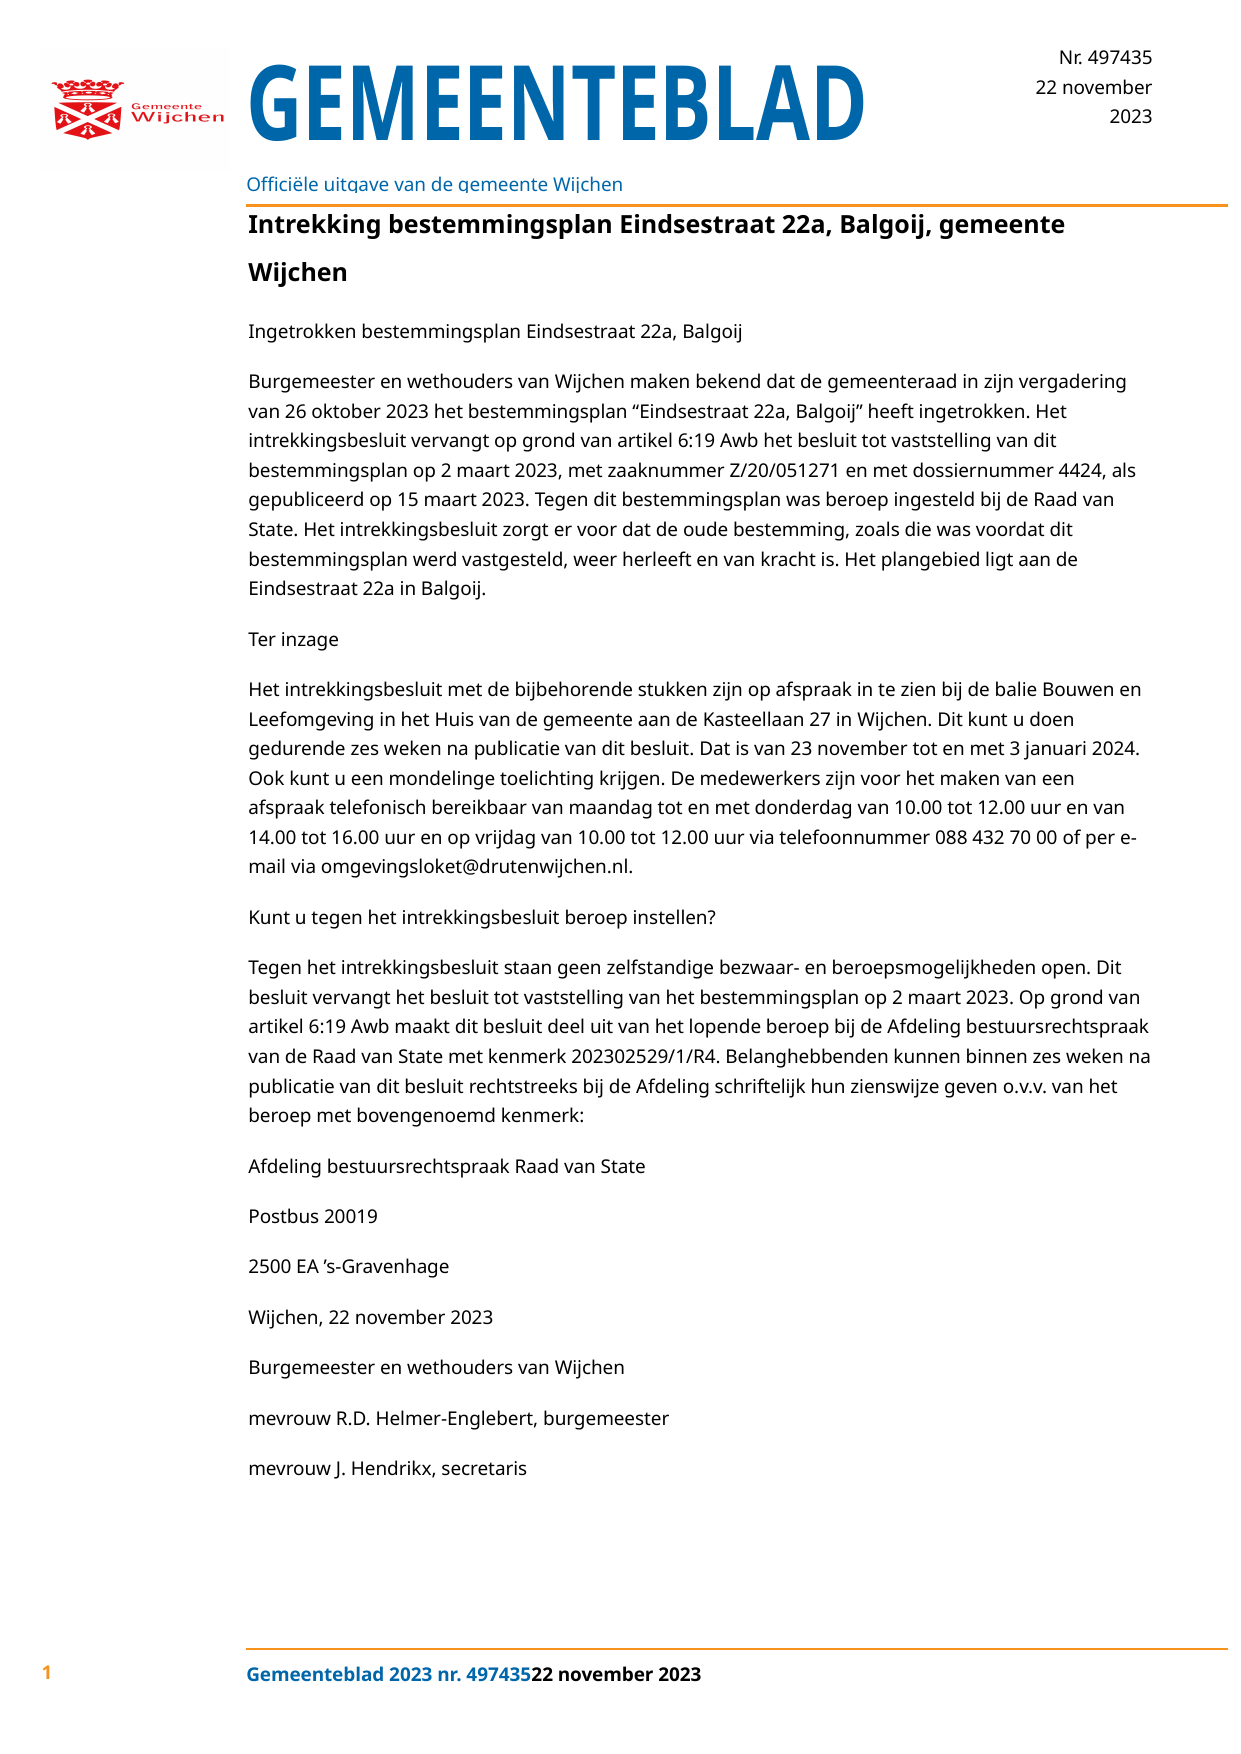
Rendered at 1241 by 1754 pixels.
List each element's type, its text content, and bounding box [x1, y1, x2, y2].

text Intrekking bestemmingsplan Eindsestraat 22a, Balgoij, gemeente Wijchen [248, 207, 1152, 288]
text 2500 EA ’s-Gravenhage [248, 1254, 1152, 1279]
text Afdeling bestuursrechtspraak Raad van State [248, 1153, 1152, 1179]
text Burgemeester en wethouders van Wijchen maken bekend dat de gemeenteraad in zijn vergadering van 26 oktober 2023 het bestemmingsplan “Eindsestraat 22a, Balgoij” heeft ingetrokken. Het intrekkingsbesluit vervangt op grond van artikel 6:19 Awb het besluit tot vaststelling van dit bestemmingsplan op 2 maart 2023, met zaaknummer Z/20/051271 en met dossiernummer 4424, als gepubliceerd op 15 maart 2023. Tegen dit bestemmingsplan was beroep ingesteld bij de Raad van State. Het intrekkingsbesluit zorgt er voor dat de oude bestemming, zoals die was voordat dit bestemmingsplan werd vastgesteld, weer herleeft en van kracht is. Het plangebied ligt aan de Eindsestraat 22a in Balgoij. [248, 368, 1152, 601]
text mevrouw J. Hendrikx, secretaris [248, 1455, 1152, 1481]
picture [41, 47, 231, 172]
text Kunt u tegen het intrekkingsbesluit beroep instellen? [248, 904, 1152, 930]
text Ingetrokken bestemmingsplan Eindsestraat 22a, Balgoij [248, 318, 1152, 344]
text Burgemeester en wethouders van Wijchen [248, 1354, 1152, 1380]
text Ter inzage [248, 626, 1152, 652]
text Het intrekkingsbesluit met de bijbehorende stukken zijn op afspraak in te zien bij de balie Bouwen en Leefomgeving in het Huis van de gemeente aan de Kasteellaan 27 in Wijchen. Dit kunt u doen gedurende zes weken na publicatie van dit besluit. Dat is van 23 november tot en met 3 januari 2024. Ook kunt u een mondelinge toelichting krijgen. De medewerkers zijn voor het maken van een afspraak telefonisch bereikbaar van maandag tot en met donderdag van 10.00 tot 12.00 uur en van 14.00 tot 16.00 uur en op vrijdag van 10.00 tot 12.00 uur via telefoonnummer 088 432 70 00 of per e-mail via omgevingsloket@drutenwijchen.nl. [248, 676, 1152, 879]
text Postbus 20019 [248, 1203, 1152, 1229]
text Tegen het intrekkingsbesluit staan geen zelfstandige bezwaar- en beroepsmogelijkheden open. Dit besluit vervangt het besluit tot vaststelling van het bestemmingsplan op 2 maart 2023. Op grond van artikel 6:19 Awb maakt dit besluit deel uit van het lopende beroep bij de Afdeling bestuursrechtspraak van de Raad van State met kenmerk 202302529/1/R4. Belanghebbenden kunnen binnen zes weken na publicatie van dit besluit rechtstreeks bij de Afdeling schriftelijk hun zienswijze geven o.v.v. van het beroep met bovengenoemd kenmerk: [248, 954, 1152, 1128]
text Wijchen, 22 november 2023 [248, 1304, 1152, 1330]
text mevrouw R.D. Helmer-Englebert, burgemeester [248, 1405, 1152, 1431]
